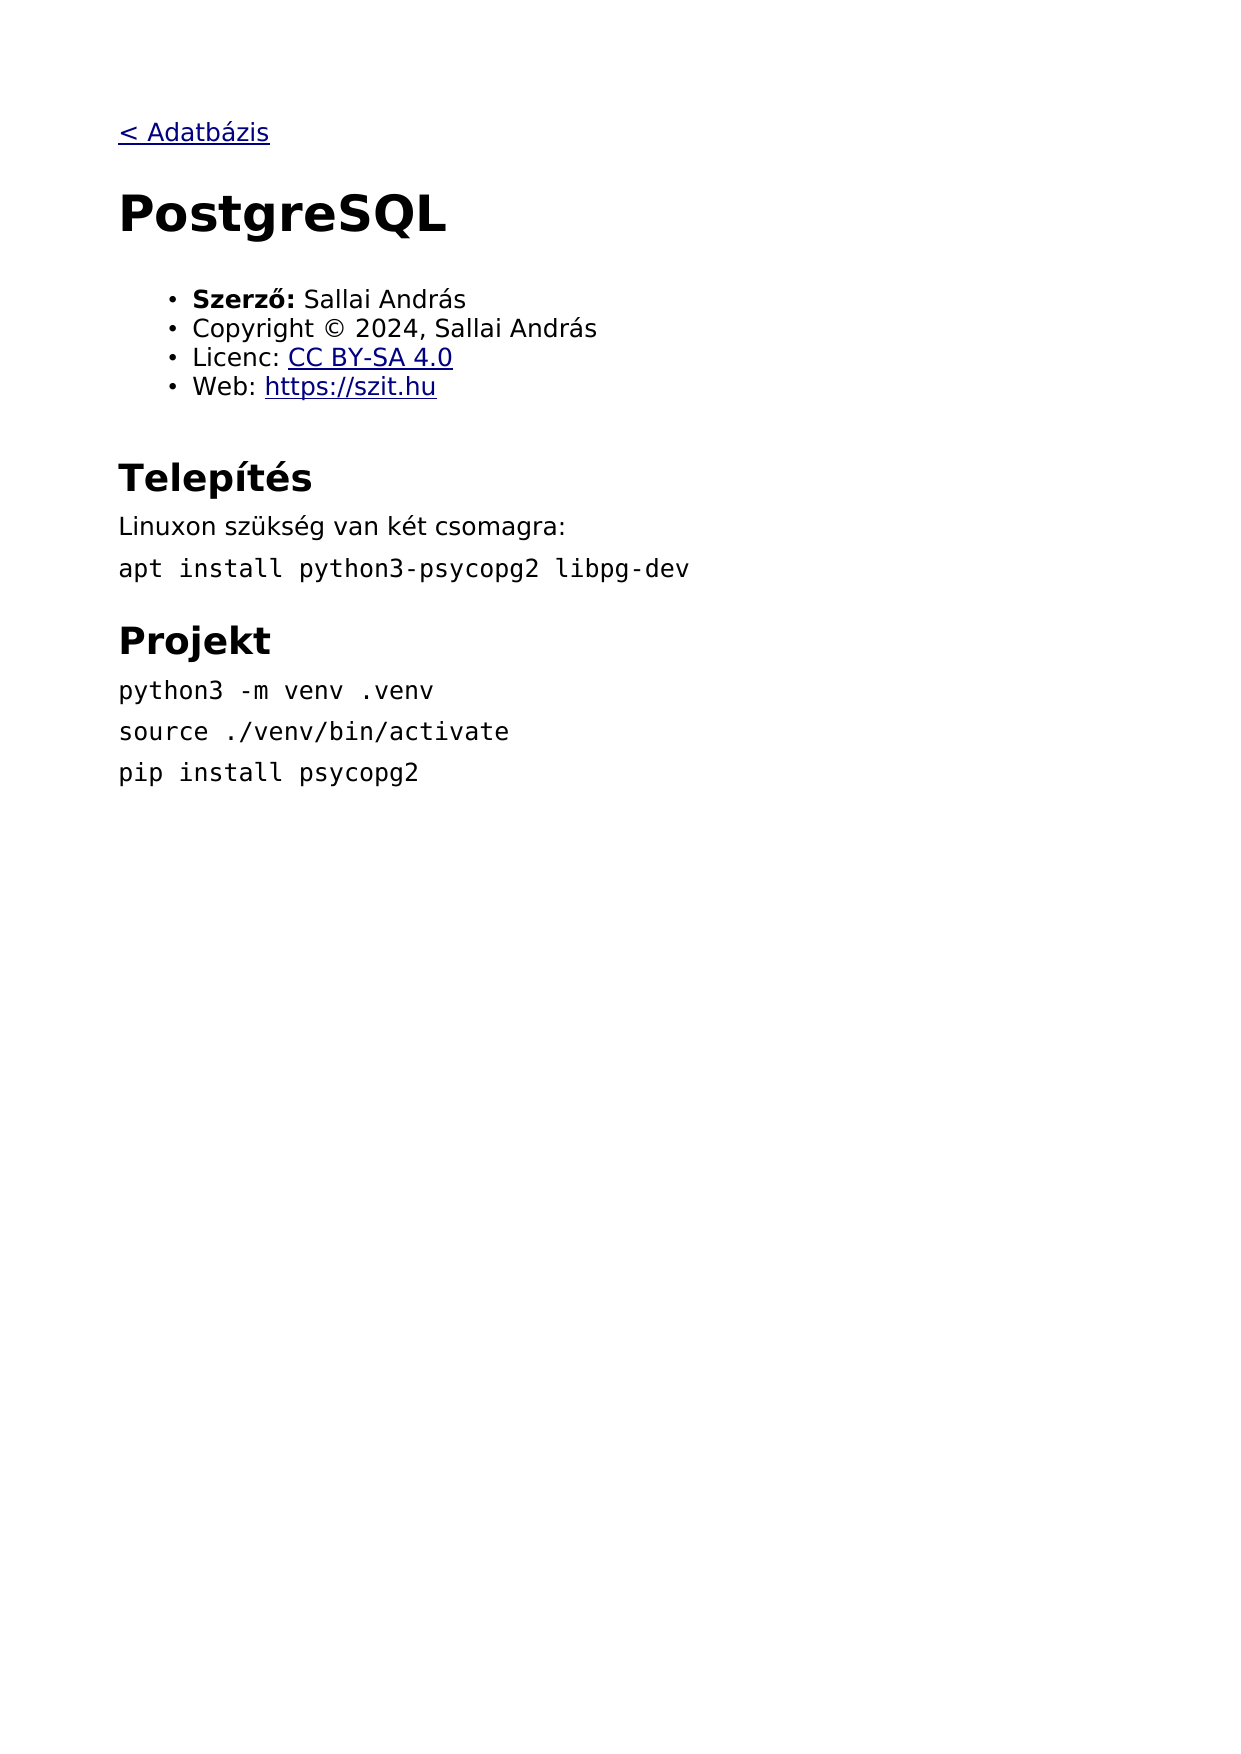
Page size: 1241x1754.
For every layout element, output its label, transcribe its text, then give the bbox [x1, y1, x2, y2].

list Licenc: CC BY-SA 4.0 [177, 343, 1122, 372]
list Web: https://szit.hu [177, 372, 1122, 402]
list Copyright © 2024, Sallai András [177, 314, 1122, 343]
text python3 -m venv .venv [118, 676, 1122, 705]
text source ./venv/bin/activate [118, 717, 1122, 746]
subtitle Projekt [118, 620, 1122, 663]
text < Adatbázis [118, 118, 1122, 147]
subtitle Telepítés [118, 456, 1122, 500]
text apt install python3-psycopg2 libpg-dev [118, 554, 1122, 583]
text Linuxon szükség van két csomagra: [118, 512, 1122, 541]
list Szerző: Sallai András [177, 285, 1122, 314]
text pip install psycopg2 [118, 758, 1122, 787]
subtitle PostgreSQL [118, 185, 1122, 243]
